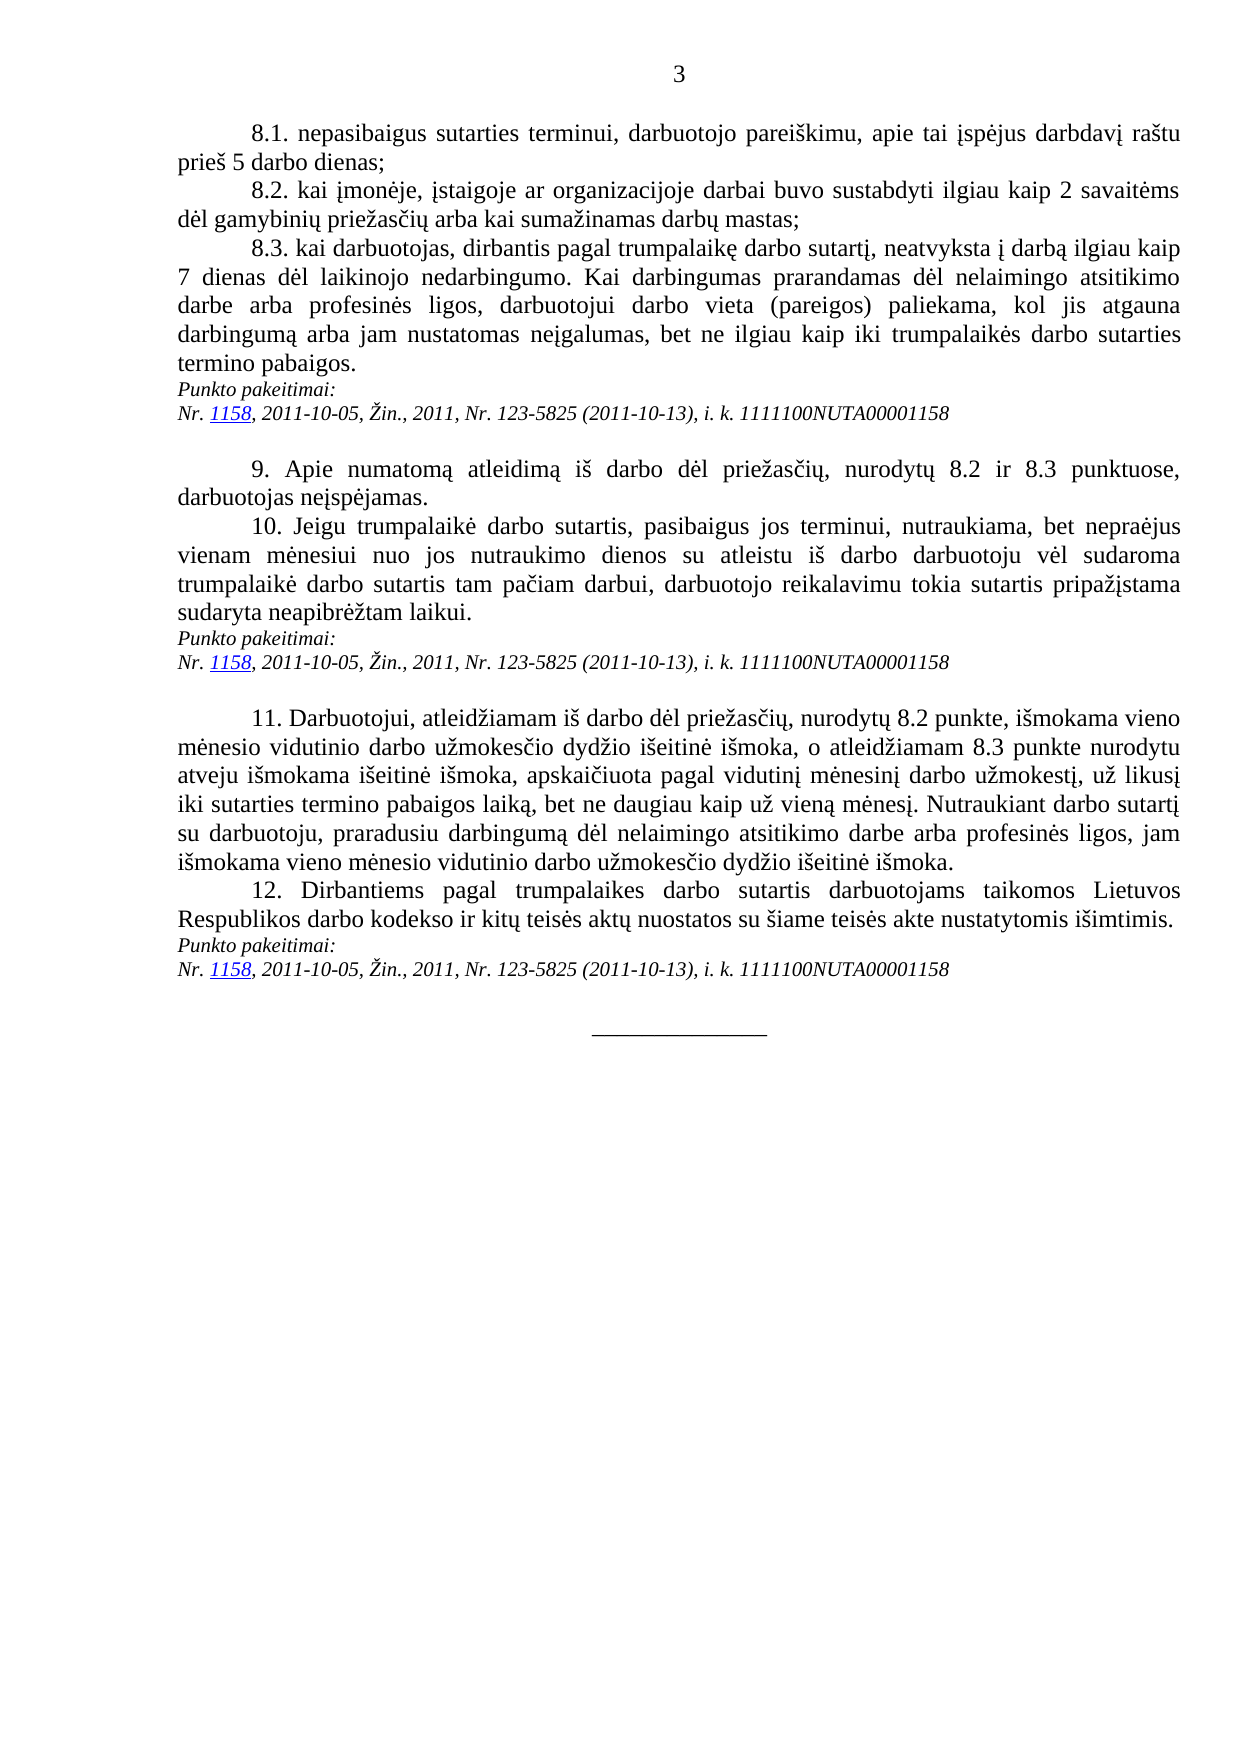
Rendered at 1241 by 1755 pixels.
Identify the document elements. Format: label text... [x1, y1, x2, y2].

text Punkto pakeitimai: [177, 626, 1181, 650]
text 10. Jeigu trumpalaikė darbo sutartis, pasibaigus jos terminui, nutraukiama, bet nepraėjus vienam mėnesiui nuo jos nutraukimo dienos su atleistu iš darbo darbuotoju vėl sudaroma trumpalaikė darbo sutartis tam pačiam darbui, darbuotojo reikalavimu tokia sutartis pripažįstama sudaryta neapibrėžtam laikui. [177, 511, 1181, 626]
text 11. Darbuotojui, atleidžiamam iš darbo dėl priežasčių, nurodytų 8.2 punkte, išmokama vieno mėnesio vidutinio darbo užmokesčio dydžio išeitinė išmoka, o atleidžiamam 8.3 punkte nurodytu atveju išmokama išeitinė išmoka, apskaičiuota pagal vidutinį mėnesinį darbo užmokestį, už likusį iki sutarties termino pabaigos laiką, bet ne daugiau kaip už vieną mėnesį. Nutraukiant darbo sutartį su darbuotoju, praradusiu darbingumą dėl nelaimingo atsitikimo darbe arba profesinės ligos, jam išmokama vieno mėnesio vidutinio darbo užmokesčio dydžio išeitinė išmoka. [177, 703, 1181, 876]
text 12. Dirbantiems pagal trumpalaikes darbo sutartis darbuotojams taikomos Lietuvos Respublikos darbo kodekso ir kitų teisės aktų nuostatos su šiame teisės akte nustatytomis išimtimis. [177, 876, 1181, 933]
text Nr. 1158, 2011-10-05, Žin., 2011, Nr. 123-5825 (2011-10-13), i. k. 1111100NUTA00001158 [177, 401, 1181, 425]
text ______________ [177, 1010, 1181, 1039]
text Nr. 1158, 2011-10-05, Žin., 2011, Nr. 123-5825 (2011-10-13), i. k. 1111100NUTA00001158 [177, 957, 1181, 981]
text 9. Apie numatomą atleidimą iš darbo dėl priežasčių, nurodytų 8.2 ir 8.3 punktuose, darbuotojas neįspėjamas. [177, 454, 1181, 511]
text Punkto pakeitimai: [177, 377, 1181, 401]
text Nr. 1158, 2011-10-05, Žin., 2011, Nr. 123-5825 (2011-10-13), i. k. 1111100NUTA00001158 [177, 650, 1181, 674]
text 8.2. kai įmonėje, įstaigoje ar organizacijoje darbai buvo sustabdyti ilgiau kaip 2 savaitėms dėl gamybinių priežasčių arba kai sumažinamas darbų mastas; [177, 176, 1181, 233]
text 8.3. kai darbuotojas, dirbantis pagal trumpalaikę darbo sutartį, neatvyksta į darbą ilgiau kaip 7 dienas dėl laikinojo nedarbingumo. Kai darbingumas prarandamas dėl nelaimingo atsitikimo darbe arba profesinės ligos, darbuotojui darbo vieta (pareigos) paliekama, kol jis atgauna darbingumą arba jam nustatomas neįgalumas, bet ne ilgiau kaip iki trumpalaikės darbo sutarties termino pabaigos. [177, 233, 1181, 377]
text Punkto pakeitimai: [177, 933, 1181, 957]
text 8.1. nepasibaigus sutarties terminui, darbuotojo pareiškimu, apie tai įspėjus darbdavį raštu prieš 5 darbo dienas; [177, 118, 1181, 176]
